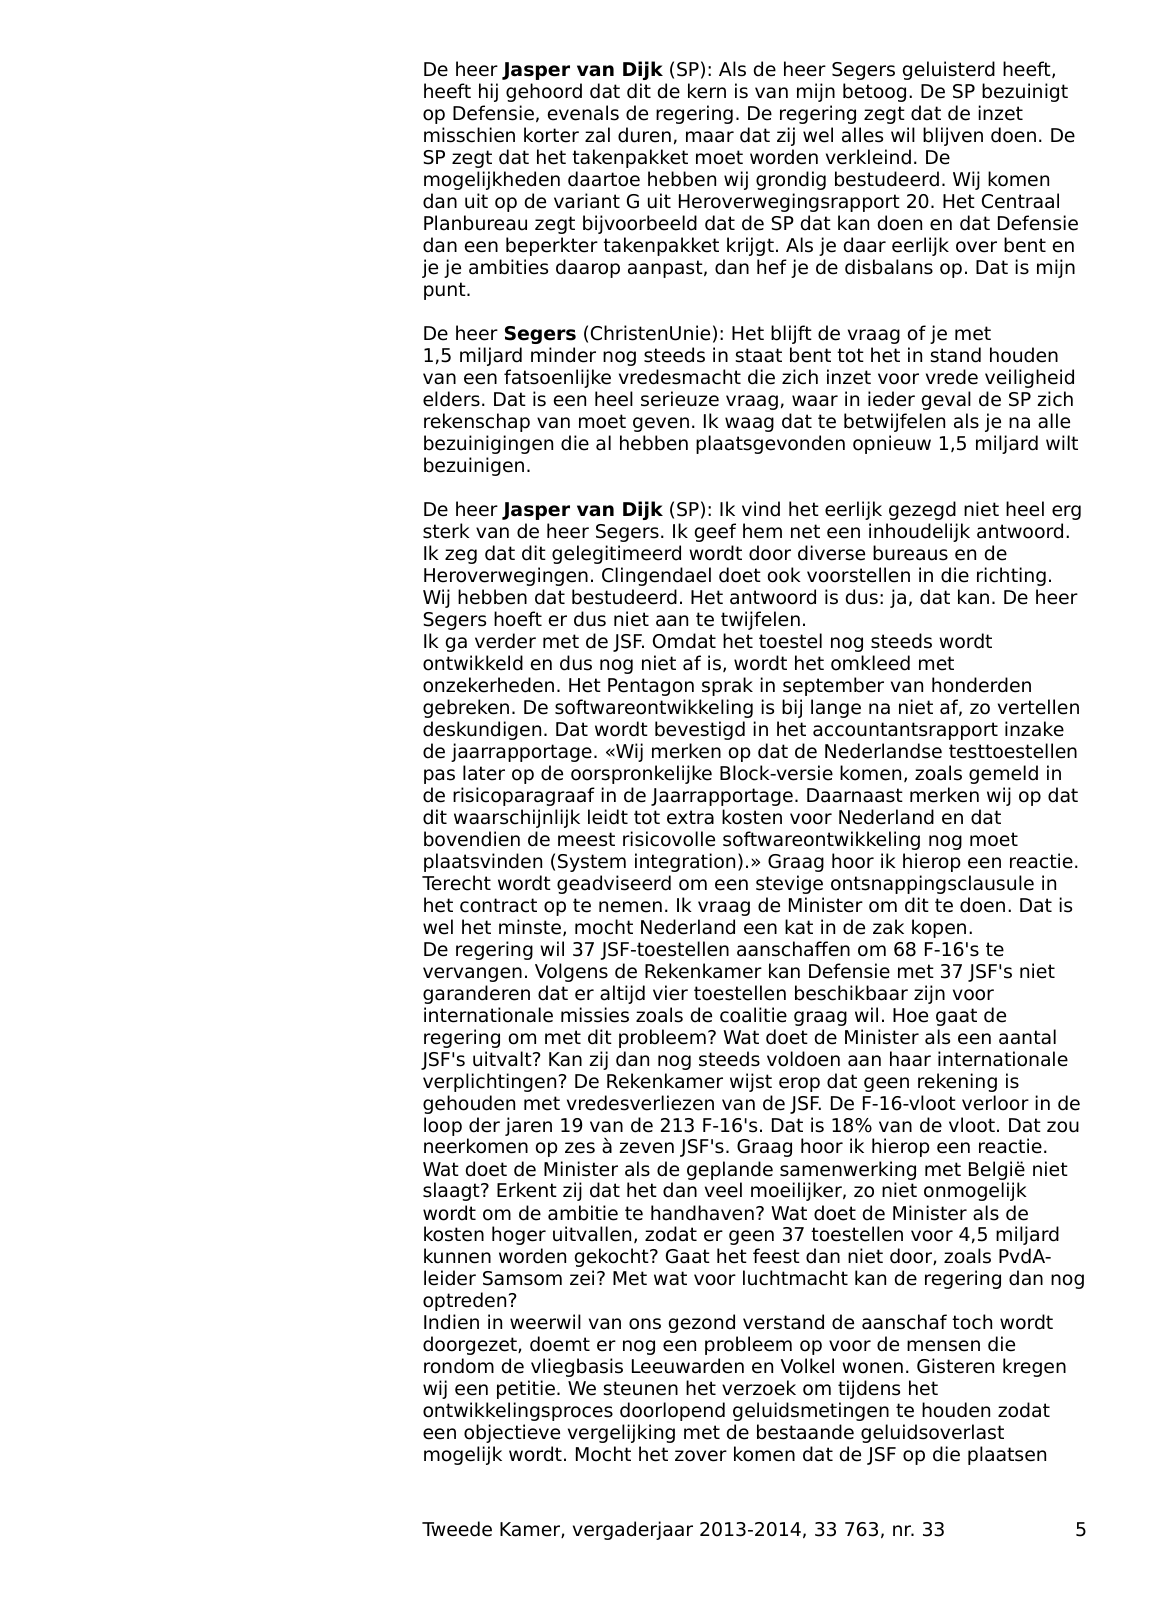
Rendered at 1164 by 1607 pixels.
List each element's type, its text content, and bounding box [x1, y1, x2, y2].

text De heer Jasper van Dijk (SP): Ik vind het eerlijk gezegd niet heel erg sterk van de heer Segers. Ik geef hem net een inhoudelijk antwoord. Ik zeg dat dit gelegitimeerd wordt door diverse bureaus en de Heroverwegingen. Clingendael doet ook voorstellen in die richting. Wij hebben dat bestudeerd. Het antwoord is dus: ja, dat kan. De heer Segers hoeft er dus niet aan te twijfelen. [422, 499, 1087, 631]
text Indien in weerwil van ons gezond verstand de aanschaf toch wordt doorgezet, doemt er nog een probleem op voor de mensen die rondom de vliegbasis Leeuwarden en Volkel wonen. Gisteren kregen wij een petitie. We steunen het verzoek om tijdens het ontwikkelingsproces doorlopend geluidsmetingen te houden zodat een objectieve vergelijking met de bestaande geluidsoverlast mogelijk wordt. Mocht het zover komen dat de JSF op die plaatsen [422, 1312, 1087, 1466]
text Ik ga verder met de JSF. Omdat het toestel nog steeds wordt ontwikkeld en dus nog niet af is, wordt het omkleed met onzekerheden. Het Pentagon sprak in september van honderden gebreken. De softwareontwikkeling is bij lange na niet af, zo vertellen deskundigen. Dat wordt bevestigd in het accountantsrapport inzake de jaarrapportage. «Wij merken op dat de Nederlandse testtoestellen pas later op de oorspronkelijke Block-versie komen, zoals gemeld in de risicoparagraaf in de Jaarrapportage. Daarnaast merken wij op dat dit waarschijnlijk leidt tot extra kosten voor Nederland en dat bovendien de meest risicovolle softwareontwikkeling nog moet plaatsvinden (System integration).» Graag hoor ik hierop een reactie. Terecht wordt geadviseerd om een stevige ontsnappingsclausule in het contract op te nemen. Ik vraag de Minister om dit te doen. Dat is wel het minste, mocht Nederland een kat in de zak kopen. [422, 631, 1087, 939]
text De heer Segers (ChristenUnie): Het blijft de vraag of je met 1,5 miljard minder nog steeds in staat bent tot het in stand houden van een fatsoenlijke vredesmacht die zich inzet voor vrede veiligheid elders. Dat is een heel serieuze vraag, waar in ieder geval de SP zich rekenschap van moet geven. Ik waag dat te betwijfelen als je na alle bezuinigingen die al hebben plaatsgevonden opnieuw 1,5 miljard wilt bezuinigen. [422, 323, 1087, 477]
text De regering wil 37 JSF-toestellen aanschaffen om 68 F-16's te vervangen. Volgens de Rekenkamer kan Defensie met 37 JSF's niet garanderen dat er altijd vier toestellen beschikbaar zijn voor internationale missies zoals de coalitie graag wil. Hoe gaat de regering om met dit probleem? Wat doet de Minister als een aantal JSF's uitvalt? Kan zij dan nog steeds voldoen aan haar internationale verplichtingen? De Rekenkamer wijst erop dat geen rekening is gehouden met vredesverliezen van de JSF. De F-16-vloot verloor in de loop der jaren 19 van de 213 F-16's. Dat is 18% van de vloot. Dat zou neerkomen op zes à zeven JSF's. Graag hoor ik hierop een reactie. [422, 939, 1087, 1158]
text De heer Jasper van Dijk (SP): Als de heer Segers geluisterd heeft, heeft hij gehoord dat dit de kern is van mijn betoog. De SP bezuinigt op Defensie, evenals de regering. De regering zegt dat de inzet misschien korter zal duren, maar dat zij wel alles wil blijven doen. De SP zegt dat het takenpakket moet worden verkleind. De mogelijkheden daartoe hebben wij grondig bestudeerd. Wij komen dan uit op de variant G uit Heroverwegingsrapport 20. Het Centraal Planbureau zegt bijvoorbeeld dat de SP dat kan doen en dat Defensie dan een beperkter takenpakket krijgt. Als je daar eerlijk over bent en je je ambities daarop aanpast, dan hef je de disbalans op. Dat is mijn punt. [422, 59, 1087, 301]
text Wat doet de Minister als de geplande samenwerking met België niet slaagt? Erkent zij dat het dan veel moeilijker, zo niet onmogelijk wordt om de ambitie te handhaven? Wat doet de Minister als de kosten hoger uitvallen, zodat er geen 37 toestellen voor 4,5 miljard kunnen worden gekocht? Gaat het feest dan niet door, zoals PvdA-leider Samsom zei? Met wat voor luchtmacht kan de regering dan nog optreden? [422, 1158, 1087, 1312]
